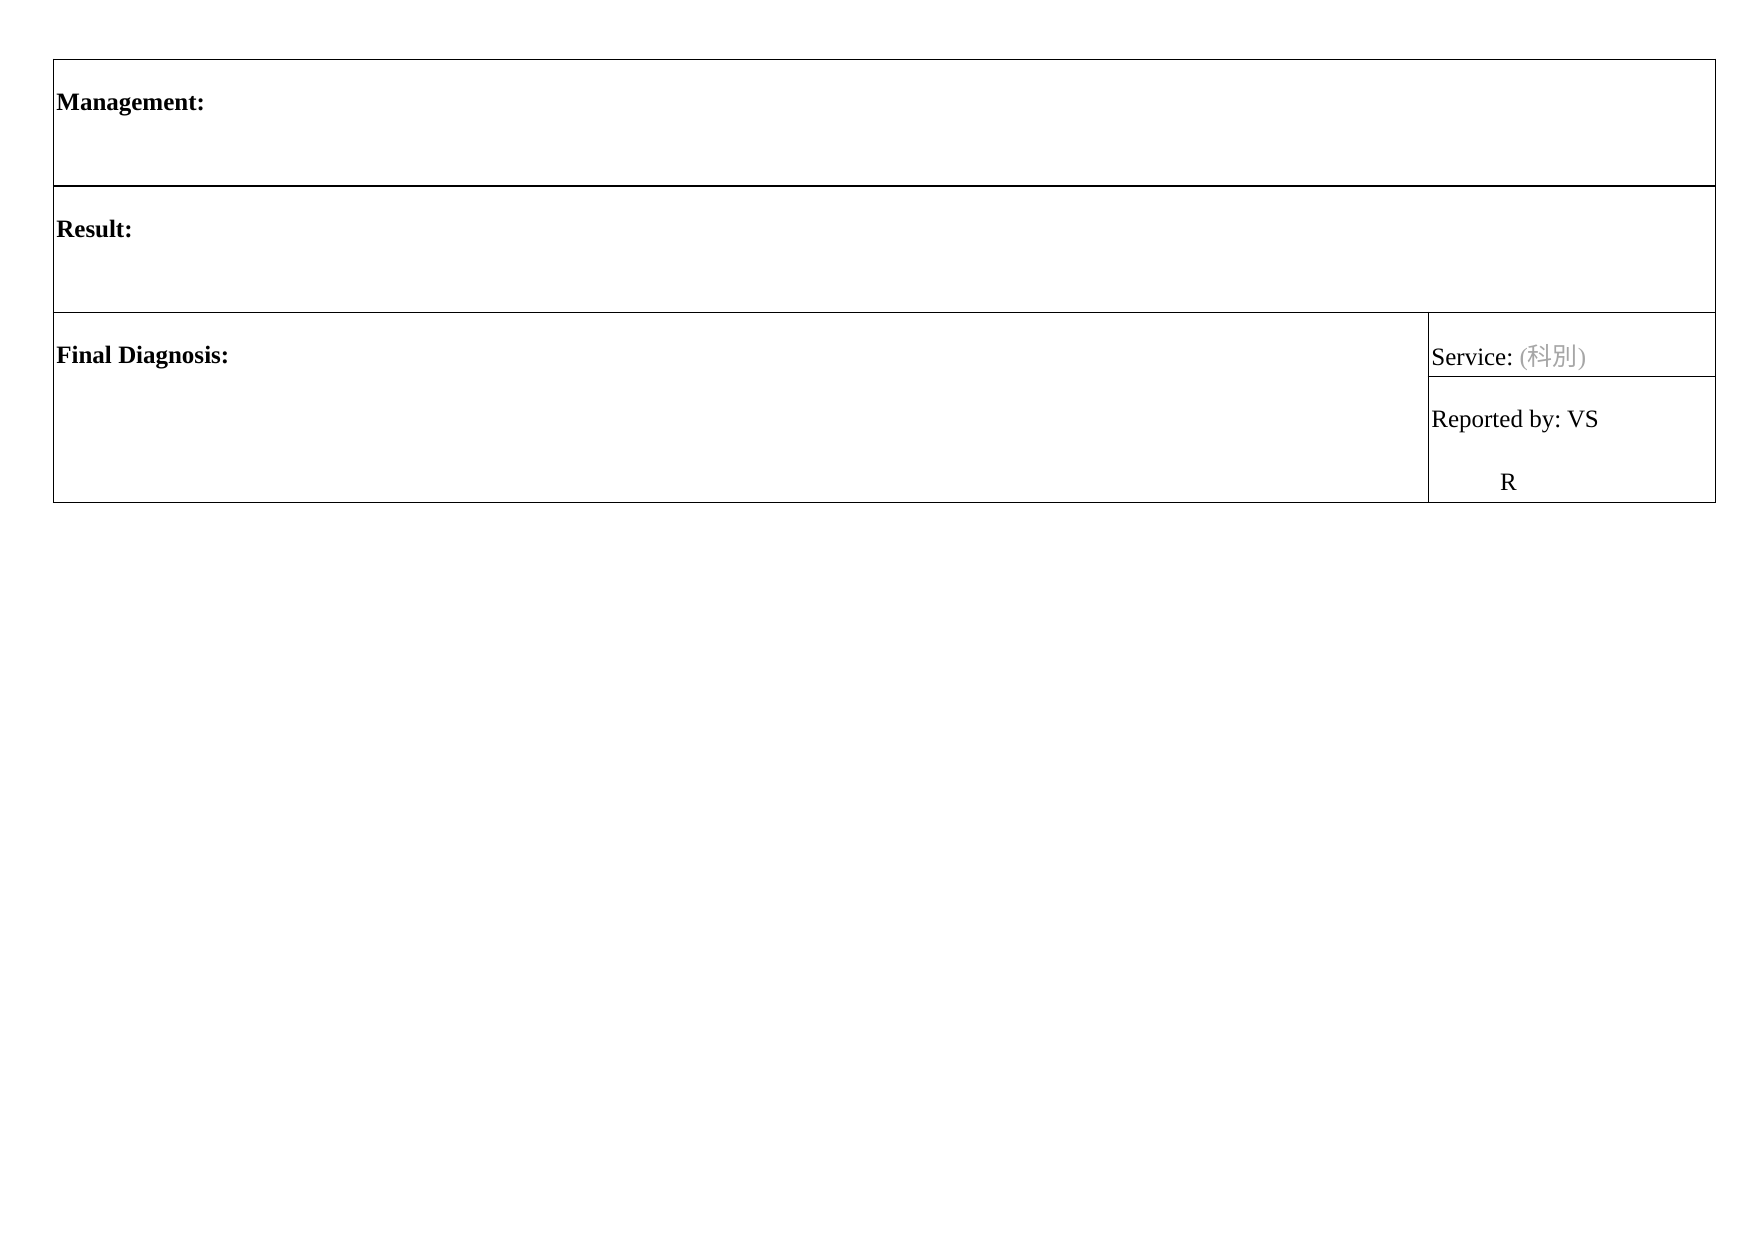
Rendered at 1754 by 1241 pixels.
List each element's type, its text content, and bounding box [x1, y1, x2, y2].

table_cell Management: [54, 60, 1715, 185]
table_cell Reported by: VS R [1429, 377, 1715, 502]
table_cell Result: [54, 187, 1715, 312]
table_cell Service: (科別) [1429, 313, 1715, 376]
table_cell Final Diagnosis: [54, 313, 1428, 502]
